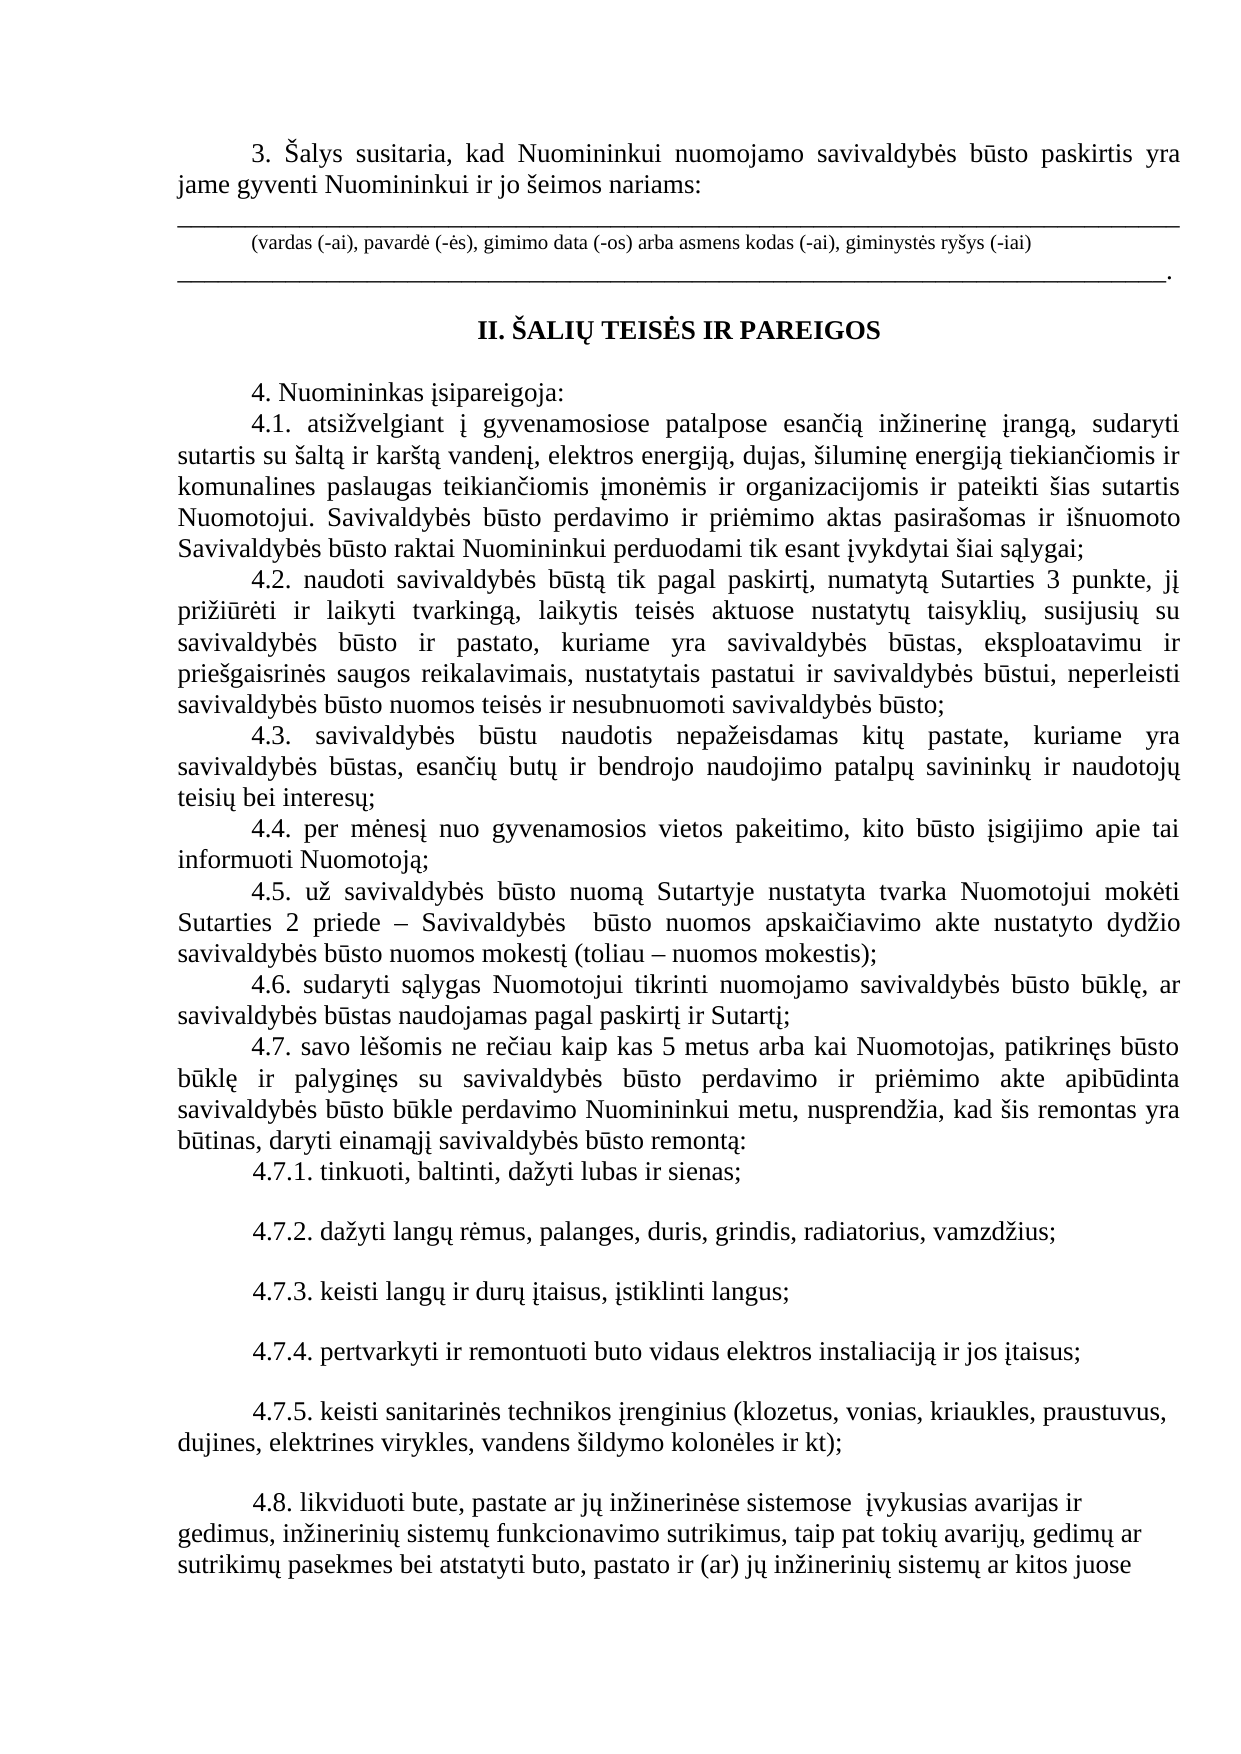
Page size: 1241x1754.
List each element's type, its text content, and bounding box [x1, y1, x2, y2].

text 4.7.3. keisti langų ir durų įtaisus, įstiklinti langus; [177, 1275, 1181, 1306]
text __________________________________________________________________________ [177, 199, 1181, 230]
text 4.5. už savivaldybės būsto nuomą Sutartyje nustatyta tvarka Nuomotojui mokėti Sutarties 2 priede – Savivaldybės būsto nuomos apskaičiavimo akte nustatyto dydžio savivaldybės būsto nuomos mokestį (toliau – nuomos mokestis); [177, 875, 1181, 968]
text II. ŠALIŲ TEISĖS IR PAREIGOS [177, 314, 1181, 345]
text 4.7. savo lėšomis ne rečiau kaip kas 5 metus arba kai Nuomotojas, patikrinęs būsto būklę ir palyginęs su savivaldybės būsto perdavimo ir priėmimo akte apibūdinta savivaldybės būsto būkle perdavimo Nuomininkui metu, nusprendžia, kad šis remontas yra būtinas, daryti einamąjį savivaldybės būsto remontą: [177, 1031, 1181, 1155]
text 4.3. savivaldybės būstu naudotis nepažeisdamas kitų pastate, kuriame yra savivaldybės būstas, esančių butų ir bendrojo naudojimo patalpų savininkų ir naudotojų teisių bei interesų; [177, 719, 1181, 812]
text 4.6. sudaryti sąlygas Nuomotojui tikrinti nuomojamo savivaldybės būsto būklę, ar savivaldybės būstas naudojamas pagal paskirtį ir Sutartį; [177, 968, 1181, 1031]
text 4. Nuomininkas įsipareigoja: [177, 376, 1181, 408]
text 4.8. likviduoti bute, pastate ar jų inžinerinėse sistemose įvykusias avarijas ir gedimus, inžinerinių sistemų funkcionavimo sutrikimus, taip pat tokių avarijų, gedimų ar sutrikimų pasekmes bei atstatyti buto, pastato ir (ar) jų inžinerinių sistemų ar kitos juose [177, 1486, 1181, 1579]
text _________________________________________________________________________. [177, 254, 1181, 285]
text 3. Šalys susitaria, kad Nuomininkui nuomojamo savivaldybės būsto paskirtis yra jame gyventi Nuomininkui ir jo šeimos nariams: [177, 137, 1181, 199]
text (vardas (-ai), pavardė (-ės), gimimo data (-os) arba asmens kodas (-ai), giminystės ryšys (-iai) [177, 230, 1181, 254]
text 4.4. per mėnesį nuo gyvenamosios vietos pakeitimo, kito būsto įsigijimo apie tai informuoti Nuomotoją; [177, 812, 1181, 875]
text 4.7.4. pertvarkyti ir remontuoti buto vidaus elektros instaliaciją ir jos įtaisus; [177, 1335, 1181, 1366]
text 4.7.2. dažyti langų rėmus, palanges, duris, grindis, radiatorius, vamzdžius; [177, 1215, 1181, 1246]
text 4.7.1. tinkuoti, baltinti, dažyti lubas ir sienas; [177, 1155, 1181, 1186]
text 4.7.5. keisti sanitarinės technikos įrenginius (klozetus, vonias, kriaukles, praustuvus, dujines, elektrines virykles, vandens šildymo kolonėles ir kt); [177, 1395, 1181, 1457]
text 4.2. naudoti savivaldybės būstą tik pagal paskirtį, numatytą Sutarties 3 punkte, jį prižiūrėti ir laikyti tvarkingą, laikytis teisės aktuose nustatytų taisyklių, susijusių su savivaldybės būsto ir pastato, kuriame yra savivaldybės būstas, eksploatavimu ir priešgaisrinės saugos reikalavimais, nustatytais pastatui ir savivaldybės būstui, neperleisti savivaldybės būsto nuomos teisės ir nesubnuomoti savivaldybės būsto; [177, 563, 1181, 719]
text 4.1. atsižvelgiant į gyvenamosiose patalpose esančią inžinerinę įrangą, sudaryti sutartis su šaltą ir karštą vandenį, elektros energiją, dujas, šiluminę energiją tiekiančiomis ir komunalines paslaugas teikiančiomis įmonėmis ir organizacijomis ir pateikti šias sutartis Nuomotojui. Savivaldybės būsto perdavimo ir priėmimo aktas pasirašomas ir išnuomoto Savivaldybės būsto raktai Nuomininkui perduodami tik esant įvykdytai šiai sąlygai; [177, 408, 1181, 563]
